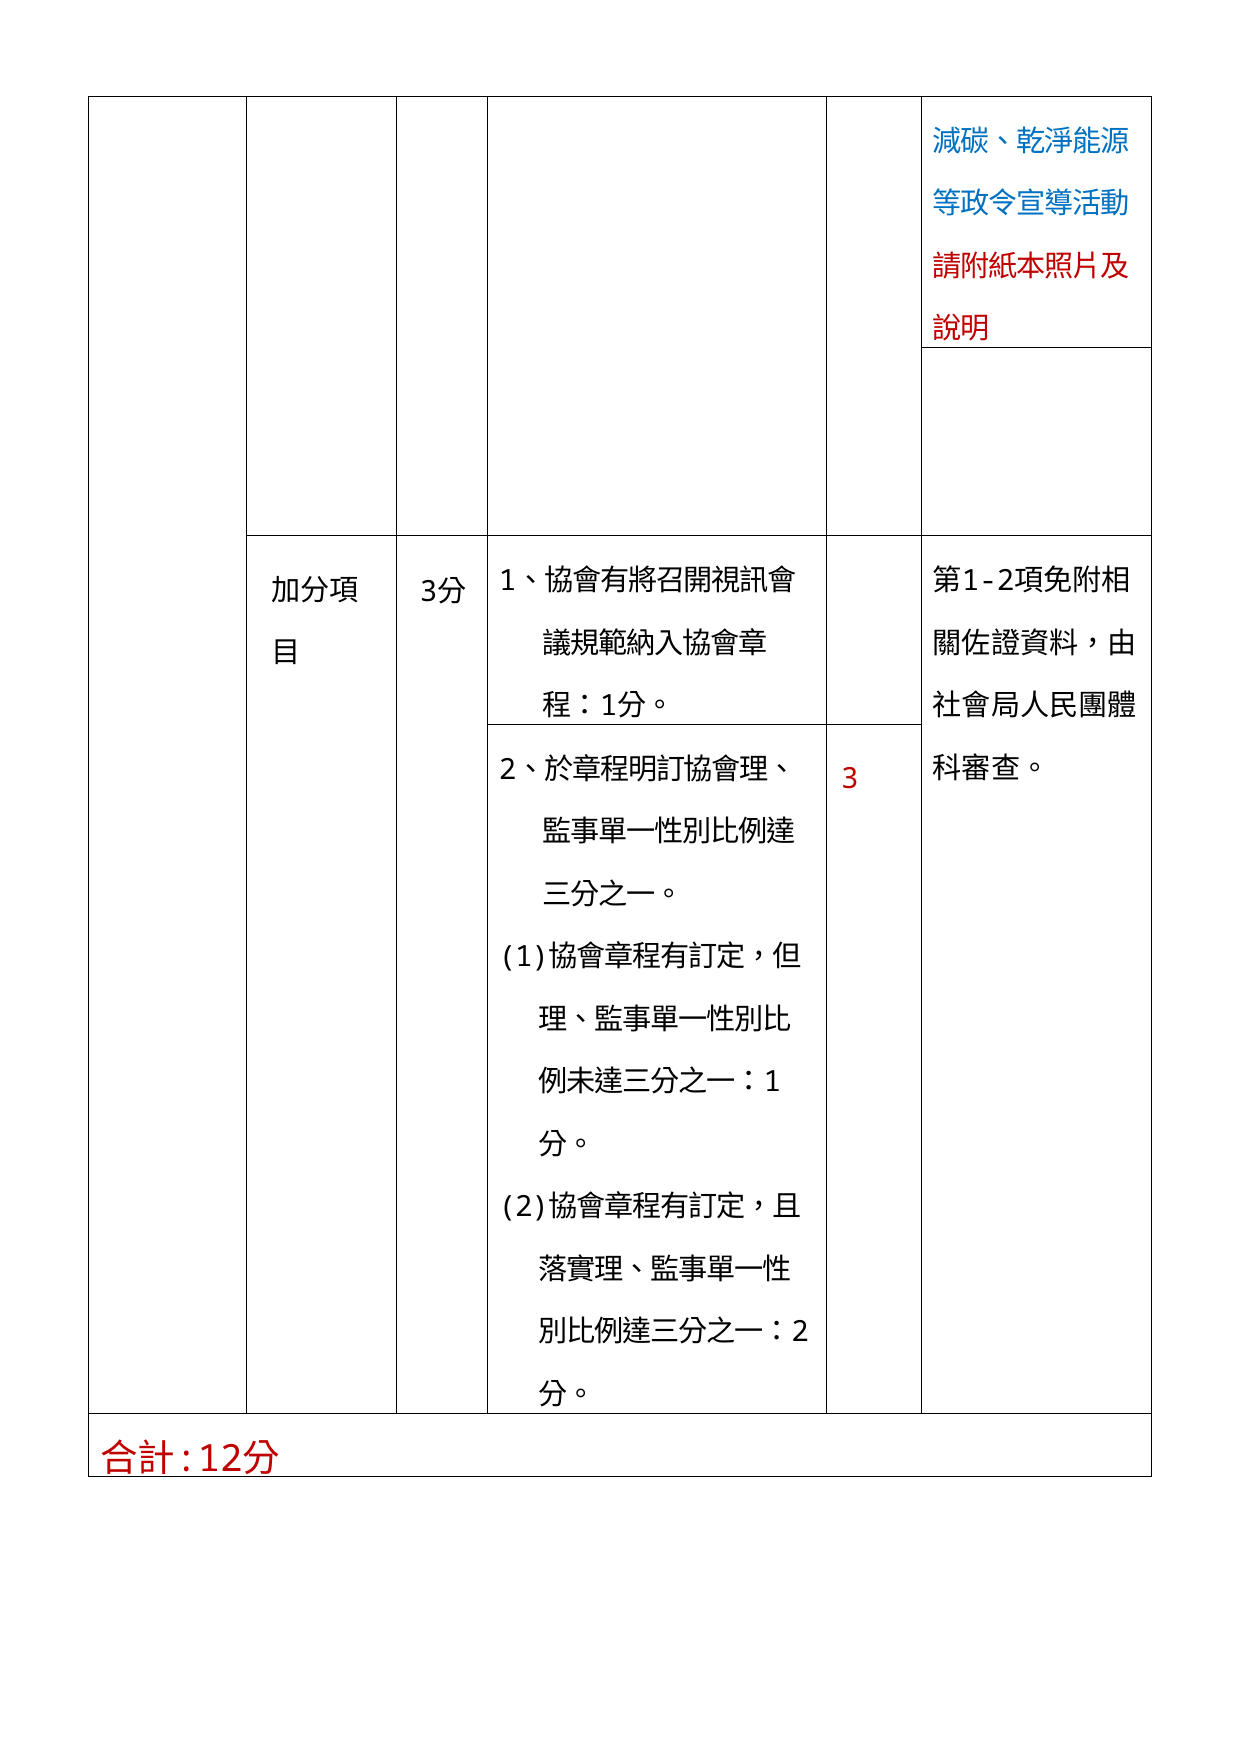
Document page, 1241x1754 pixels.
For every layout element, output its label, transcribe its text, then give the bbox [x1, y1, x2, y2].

table_cell [247, 97, 396, 535]
table_cell 3 [827, 725, 921, 1412]
table_cell 合計:12分 [89, 1414, 1151, 1476]
table_cell [922, 348, 1151, 535]
table_cell [89, 97, 246, 1412]
table_cell 2、於章程明訂協會理、監事單一性別比例達三分之一。 協會章程有訂定，但理、監事單一性別比例未達三分之一：1分。 協會章程有訂定，且落實理、監事單一性別比例達三分之一：2分。 [488, 725, 826, 1412]
table_cell 1、協會有將召開視訊會議規範納入協會章程：1分。 [488, 536, 826, 724]
table_cell [827, 536, 921, 724]
table_cell 3分 [397, 536, 487, 1412]
table_cell 加分項目 [247, 536, 396, 1412]
table_cell [827, 97, 921, 535]
table_cell [488, 97, 826, 535]
table_cell 減碳、乾淨能源等政令宣導活動 請附紙本照片及說明 [922, 97, 1151, 347]
table_cell [397, 97, 487, 535]
table_cell 第1-2項免附相關佐證資料，由社會局人民團體科審查。 [922, 536, 1151, 1412]
